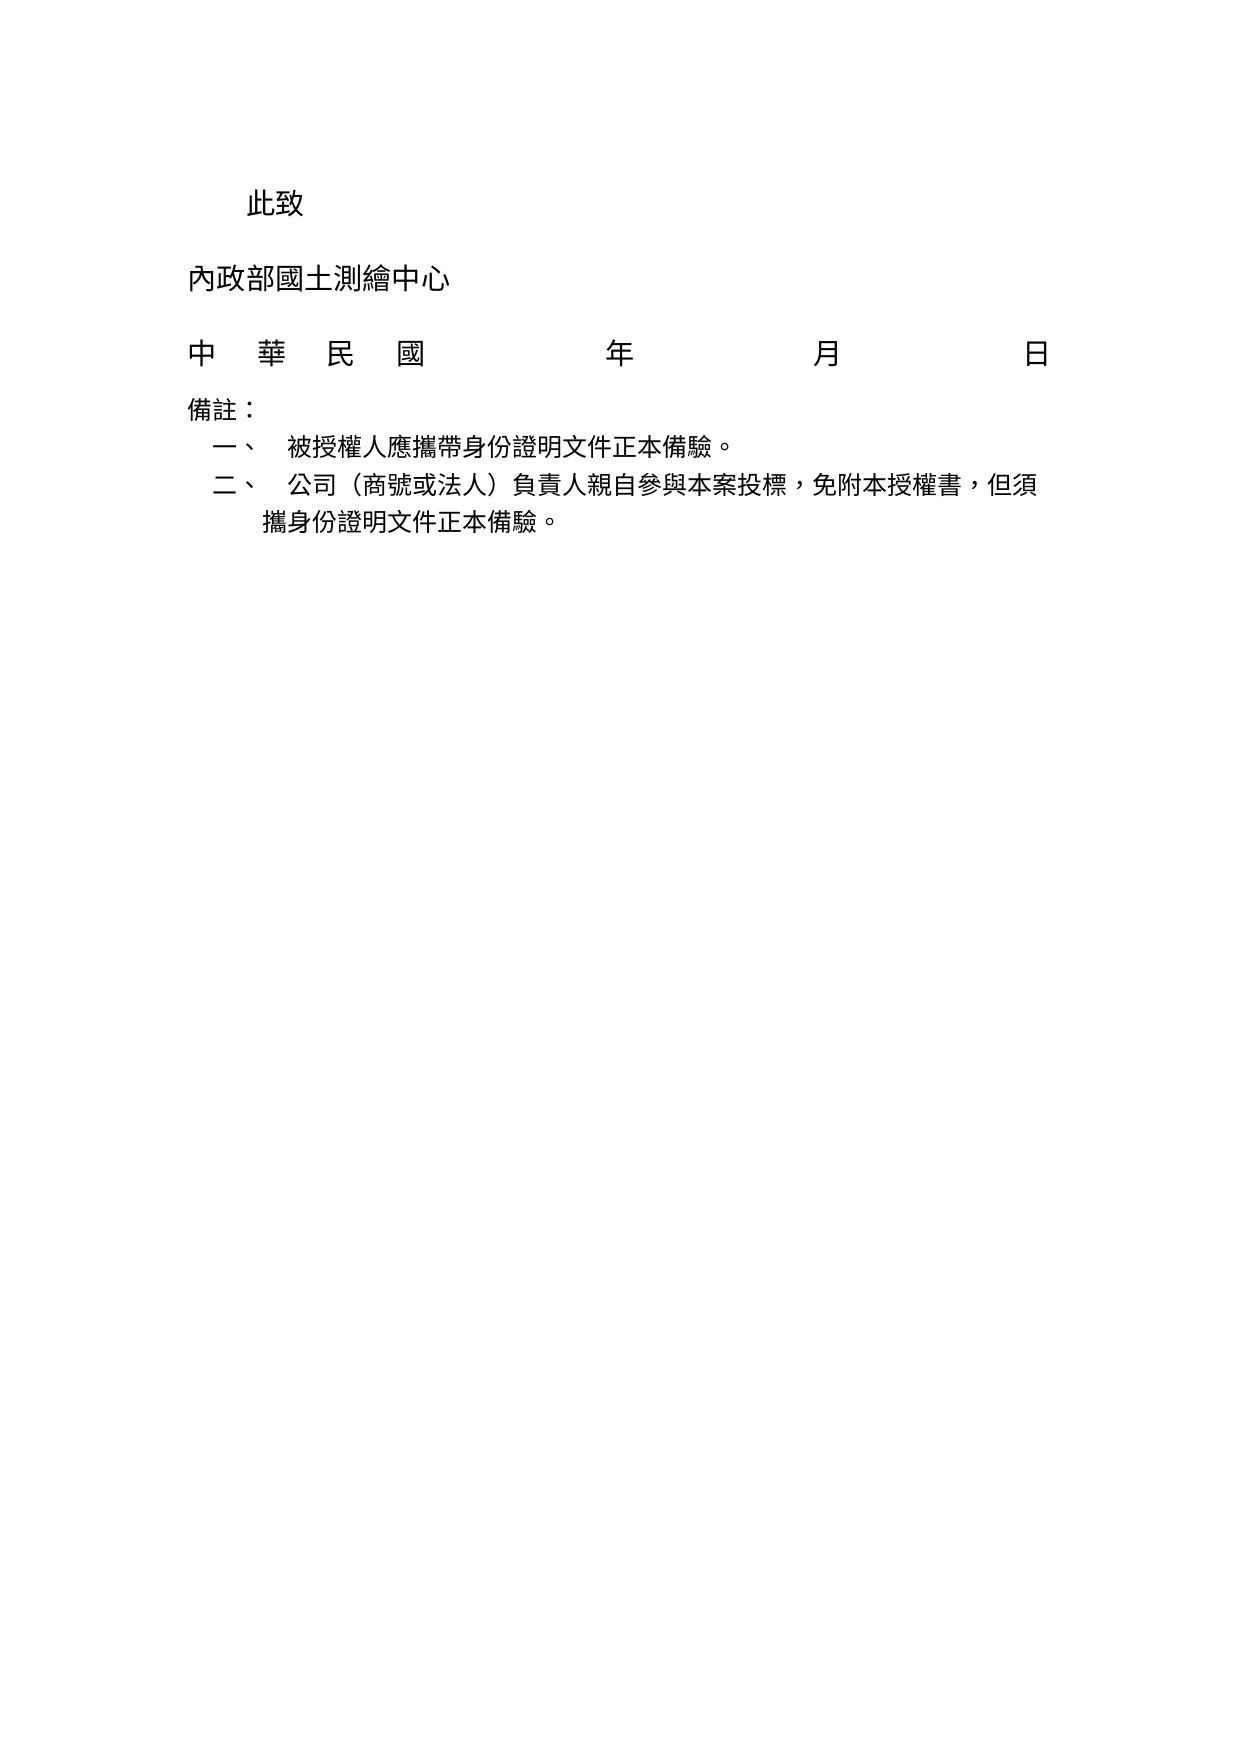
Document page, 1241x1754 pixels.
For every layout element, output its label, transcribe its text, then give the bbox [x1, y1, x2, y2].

list 公司（商號或法人）負責人親自參與本案投標，免附本授權書，但須攜身份證明文件正本備驗。 [212, 464, 1053, 539]
text 備註： [187, 389, 1053, 427]
text 中華民國 年 月 日 [187, 314, 1053, 389]
list 被授權人應攜帶身份證明文件正本備驗。 [212, 427, 1053, 464]
text 此致 [187, 164, 1053, 239]
text 內政部國土測繪中心 [187, 239, 1053, 314]
